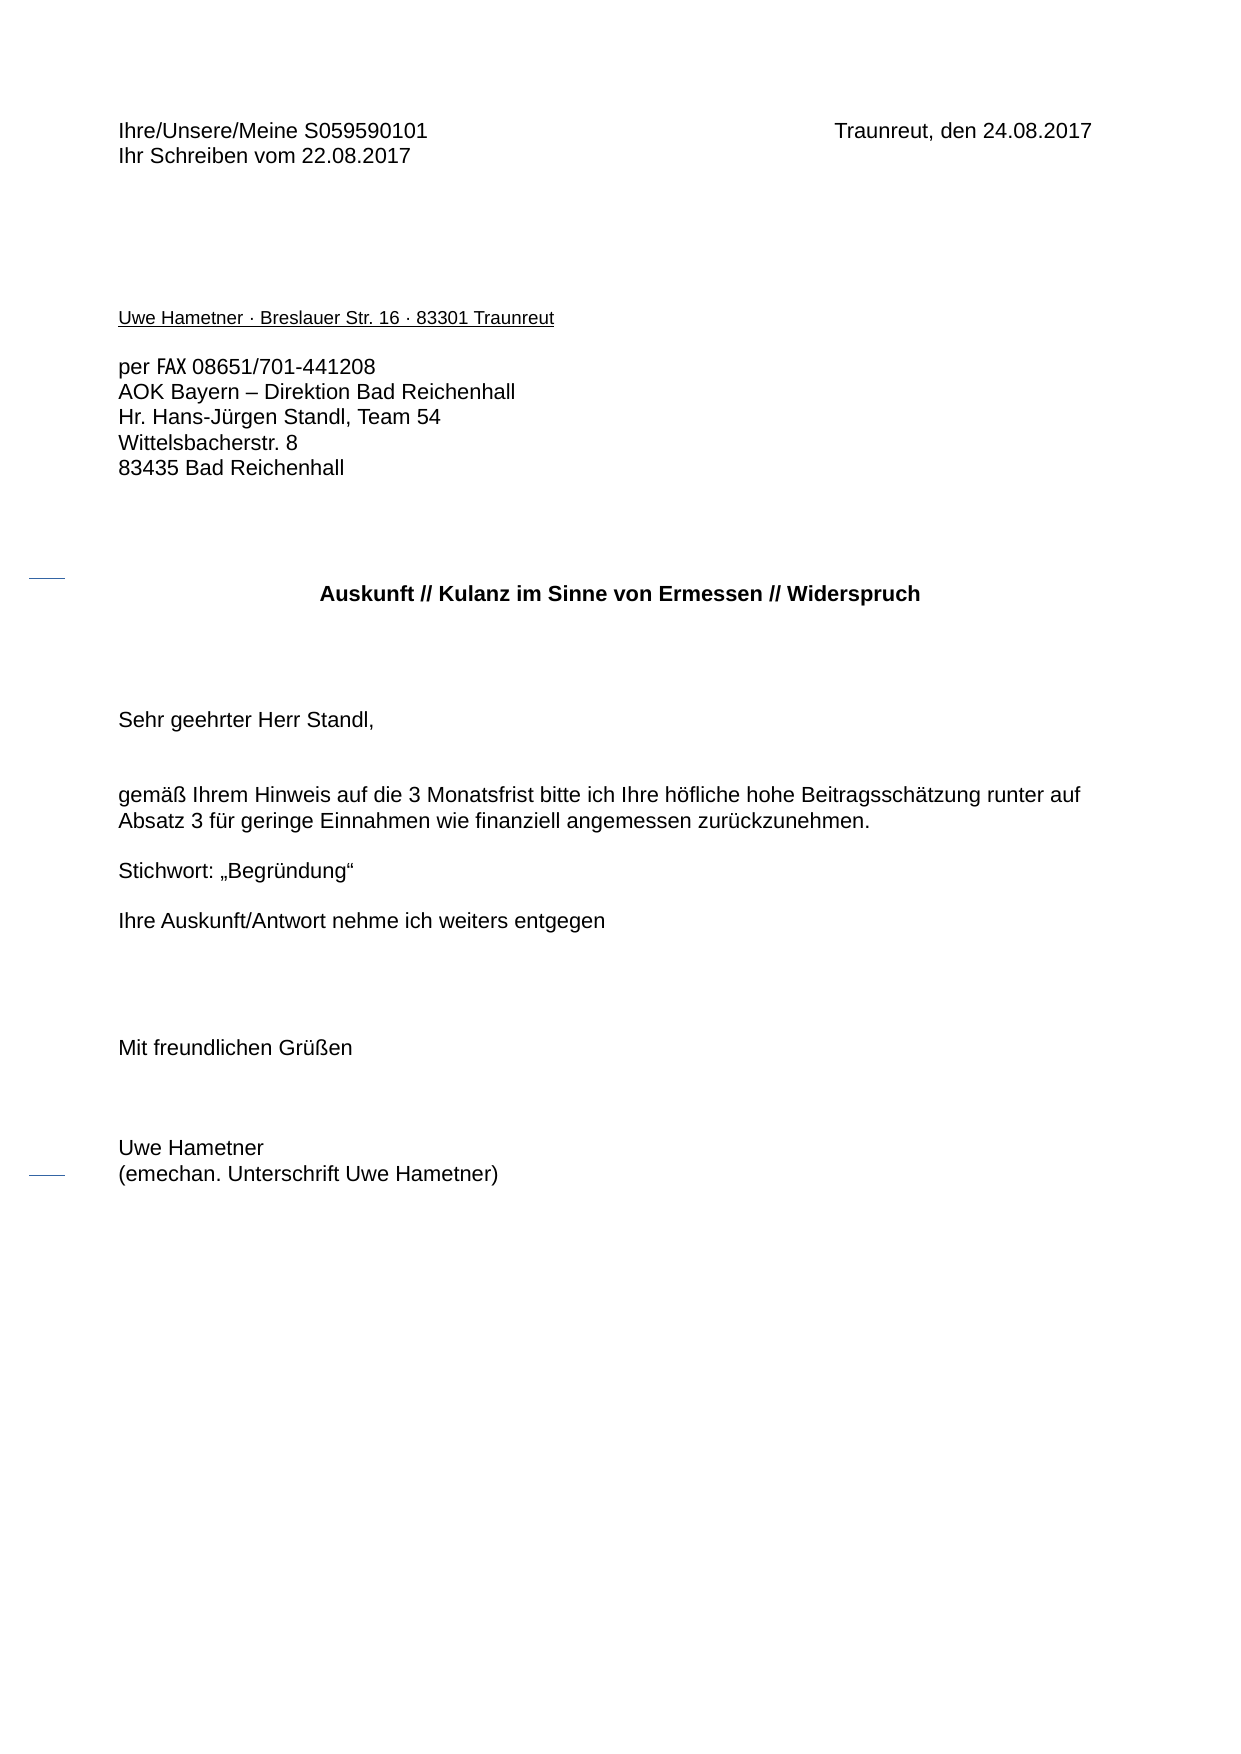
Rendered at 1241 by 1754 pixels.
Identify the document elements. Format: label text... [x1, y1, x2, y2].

text AOK Bayern – Direktion Bad Reichenhall [118, 379, 1122, 404]
text Uwe Hametner [118, 1135, 1122, 1161]
text Stichwort: „Begründung“ [118, 858, 1122, 883]
text Hr. Hans-Jürgen Standl, Team 54 [118, 404, 1122, 429]
text Sehr geehrter Herr Standl, [118, 707, 1122, 732]
text Wittelsbacherstr. 8 [118, 429, 1122, 455]
text Mit freundlichen Grüßen [118, 1034, 1122, 1060]
text Uwe Hametner · Breslauer Str. 16 · 83301 Traunreut [118, 307, 1122, 329]
text Ihre Auskunft/Antwort nehme ich weiters entgegen [118, 908, 1122, 934]
text per ℻ 08651/701-441208 [118, 354, 1122, 379]
text 83435 Bad Reichenhall [118, 455, 1122, 480]
text Auskunft // Kulanz im Sinne von Ermessen // Widerspruch [118, 581, 1122, 606]
text gemäß Ihrem Hinweis auf die 3 Monatsfrist bitte ich Ihre höfliche hohe Beitragsschätzung runter auf Absatz 3 für geringe Einnahmen wie finanziell angemessen zurückzunehmen. [118, 782, 1122, 833]
text (emechan. Unterschrift Uwe Hametner) [118, 1161, 1122, 1186]
